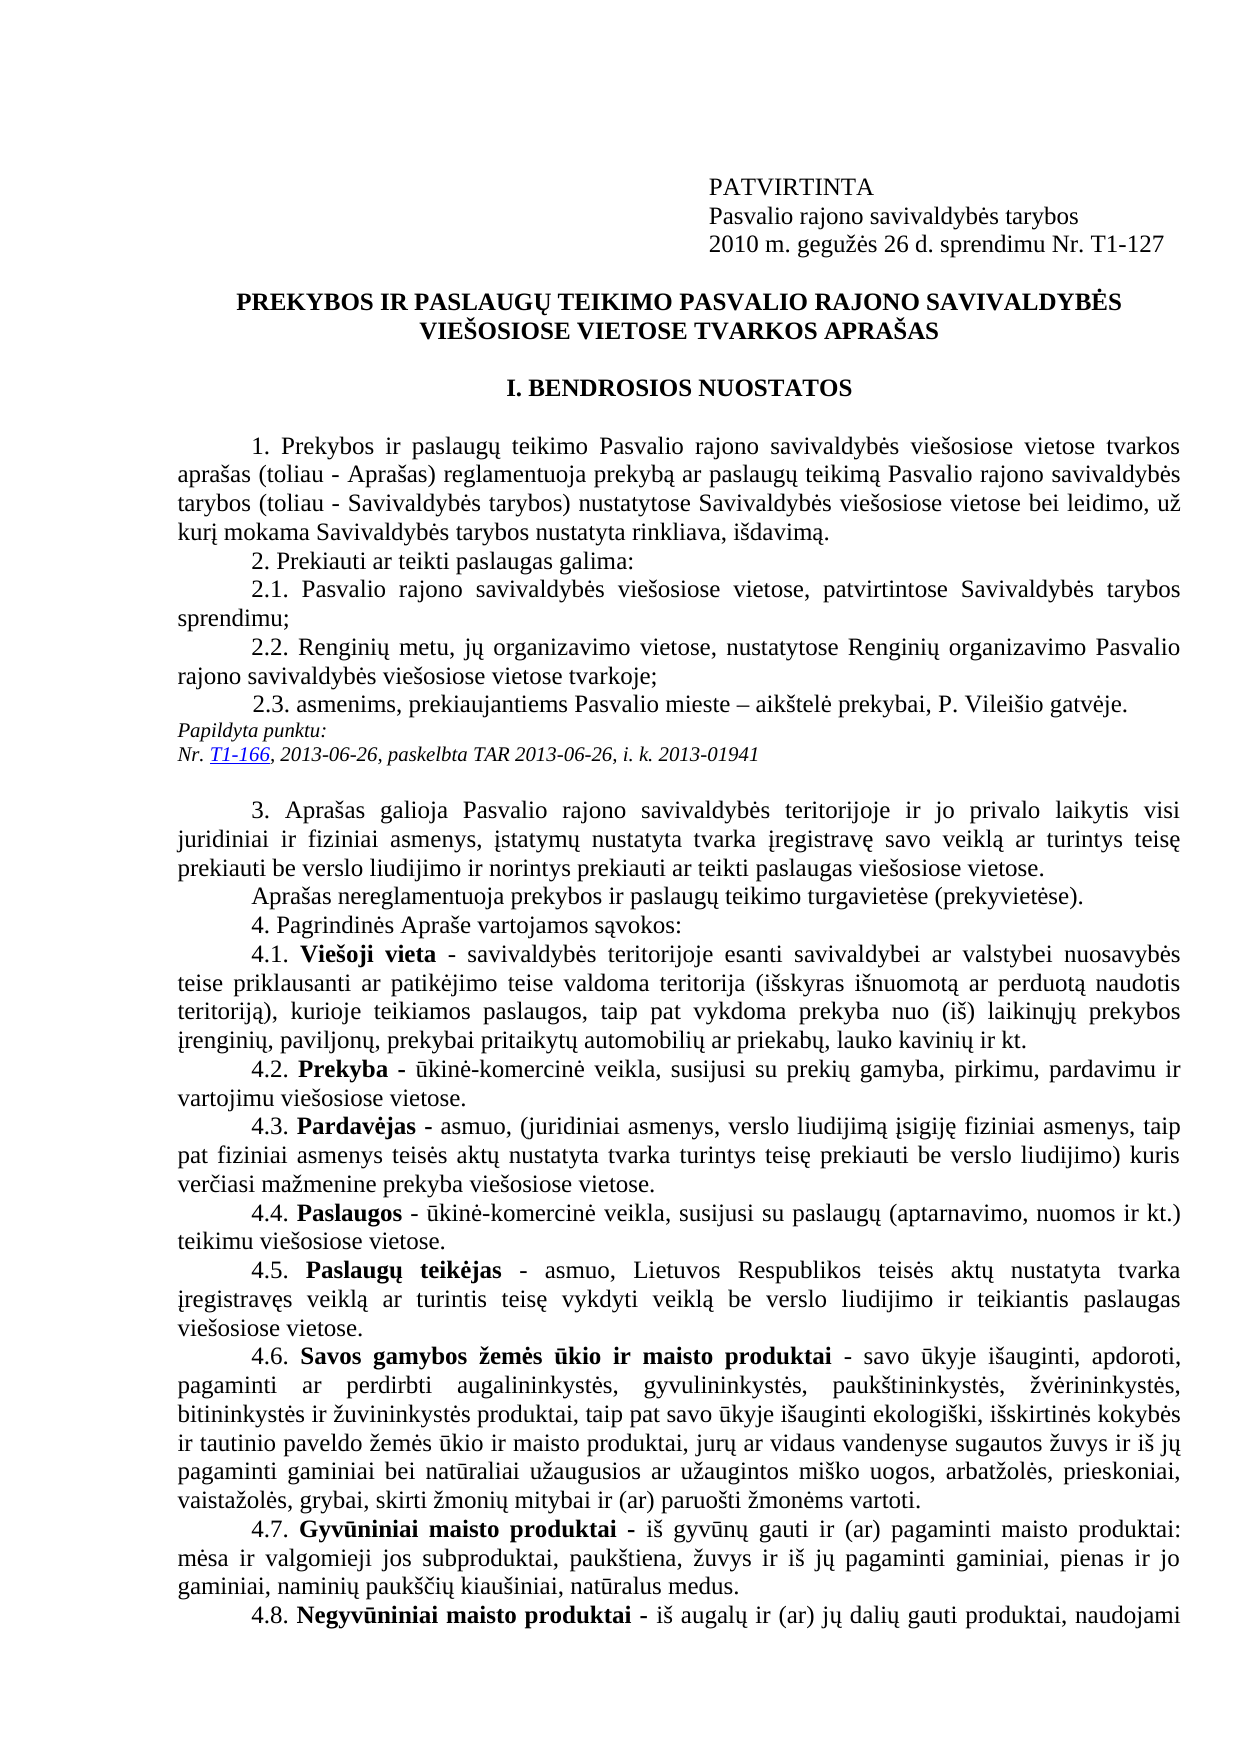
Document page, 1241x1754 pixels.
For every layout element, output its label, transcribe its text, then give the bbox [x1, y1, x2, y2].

text 4.2. Prekyba - ūkinė-komercinė veikla, susijusi su prekių gamyba, pirkimu, pardavimu ir vartojimu viešosiose vietose. [177, 1054, 1181, 1111]
text Aprašas nereglamentuoja prekybos ir paslaugų teikimo turgavietėse (prekyvietėse). [177, 881, 1181, 910]
text 4.1. Viešoji vieta - savivaldybės teritorijoje esanti savivaldybei ar valstybei nuosavybės teise priklausanti ar patikėjimo teise valdoma teritorija (išskyras išnuomotą ar perduotą naudotis teritoriją), kurioje teikiamos paslaugos, taip pat vykdoma prekyba nuo (iš) laikinųjų prekybos įrenginių, paviljonų, prekybai pritaikytų automobilių ar priekabų, lauko kavinių ir kt. [177, 939, 1181, 1054]
text Papildyta punktu: [177, 718, 1181, 742]
text 2.1. Pasvalio rajono savivaldybės viešosiose vietose, patvirtintose Savivaldybės tarybos sprendimu; [177, 574, 1181, 632]
text 3. Aprašas galioja Pasvalio rajono savivaldybės teritorijoje ir jo privalo laikytis visi juridiniai ir fiziniai asmenys, įstatymų nustatyta tvarka įregistravę savo veiklą ar turintys teisę prekiauti be verslo liudijimo ir norintys prekiauti ar teikti paslaugas viešosiose vietose. [177, 795, 1181, 881]
text Nr. T1-166, 2013-06-26, paskelbta TAR 2013-06-26, i. k. 2013-01941 [177, 742, 1181, 766]
text PREKYBOS IR PASLAUGŲ TEIKIMO PASVALIO RAJONO SAVIVALDYBĖS VIEŠOSIOSE VIETOSE TVARKOS APRAŠAS [177, 287, 1181, 344]
text 4.6. Savos gamybos žemės ūkio ir maisto produktai - savo ūkyje išauginti, apdoroti, pagaminti ar perdirbti augalininkystės, gyvulininkystės, paukštininkystės, žvėrininkystės, bitininkystės ir žuvininkystės produktai, taip pat savo ūkyje išauginti ekologiški, išskirtinės kokybės ir tautinio paveldo žemės ūkio ir maisto produktai, jurų ar vidaus vandenyse sugautos žuvys ir iš jų pagaminti gaminiai bei natūraliai užaugusios ar užaugintos miško uogos, arbatžolės, prieskoniai, vaistažolės, grybai, skirti žmonių mitybai ir (ar) paruošti žmonėms vartoti. [177, 1341, 1181, 1514]
text 4.3. Pardavėjas - asmuo, (juridiniai asmenys, verslo liudijimą įsigiję fiziniai asmenys, taip pat fiziniai asmenys teisės aktų nustatyta tvarka turintys teisę prekiauti be verslo liudijimo) kuris verčiasi mažmenine prekyba viešosiose vietose. [177, 1111, 1181, 1198]
text 4.4. Paslaugos - ūkinė-komercinė veikla, susijusi su paslaugų (aptarnavimo, nuomos ir kt.) teikimu viešosiose vietose. [177, 1198, 1181, 1255]
text 4.8. Negyvūniniai maisto produktai - iš augalų ir (ar) jų dalių gauti produktai, naudojami [177, 1600, 1181, 1629]
text PATVIRTINTA [177, 172, 1181, 201]
text 1. Prekybos ir paslaugų teikimo Pasvalio rajono savivaldybės viešosiose vietose tvarkos aprašas (toliau - Aprašas) reglamentuoja prekybą ar paslaugų teikimą Pasvalio rajono savivaldybės tarybos (toliau - Savivaldybės tarybos) nustatytose Savivaldybės viešosiose vietose bei leidimo, už kurį mokama Savivaldybės tarybos nustatyta rinkliava, išdavimą. [177, 431, 1181, 546]
text 4.5. Paslaugų teikėjas - asmuo, Lietuvos Respublikos teisės aktų nustatyta tvarka įregistravęs veiklą ar turintis teisę vykdyti veiklą be verslo liudijimo ir teikiantis paslaugas viešosiose vietose. [177, 1255, 1181, 1341]
text 4. Pagrindinės Apraše vartojamos sąvokos: [177, 910, 1181, 939]
text Pasvalio rajono savivaldybės tarybos [177, 201, 1181, 229]
text 2.2. Renginių metu, jų organizavimo vietose, nustatytose Renginių organizavimo Pasvalio rajono savivaldybės viešosiose vietose tvarkoje; [177, 632, 1181, 689]
text 4.7. Gyvūniniai maisto produktai - iš gyvūnų gauti ir (ar) pagaminti maisto produktai: mėsa ir valgomieji jos subproduktai, paukštiena, žuvys ir iš jų pagaminti gaminiai, pienas ir jo gaminiai, naminių paukščių kiaušiniai, natūralus medus. [177, 1514, 1181, 1600]
text 2.3. asmenims, prekiaujantiems Pasvalio mieste – aikštelė prekybai, P. Vileišio gatvėje. [177, 689, 1181, 718]
text I. BENDROSIOS NUOSTATOS [177, 373, 1181, 402]
text 2010 m. gegužės 26 d. sprendimu Nr. T1-127 [177, 229, 1181, 258]
text 2. Prekiauti ar teikti paslaugas galima: [177, 546, 1181, 574]
